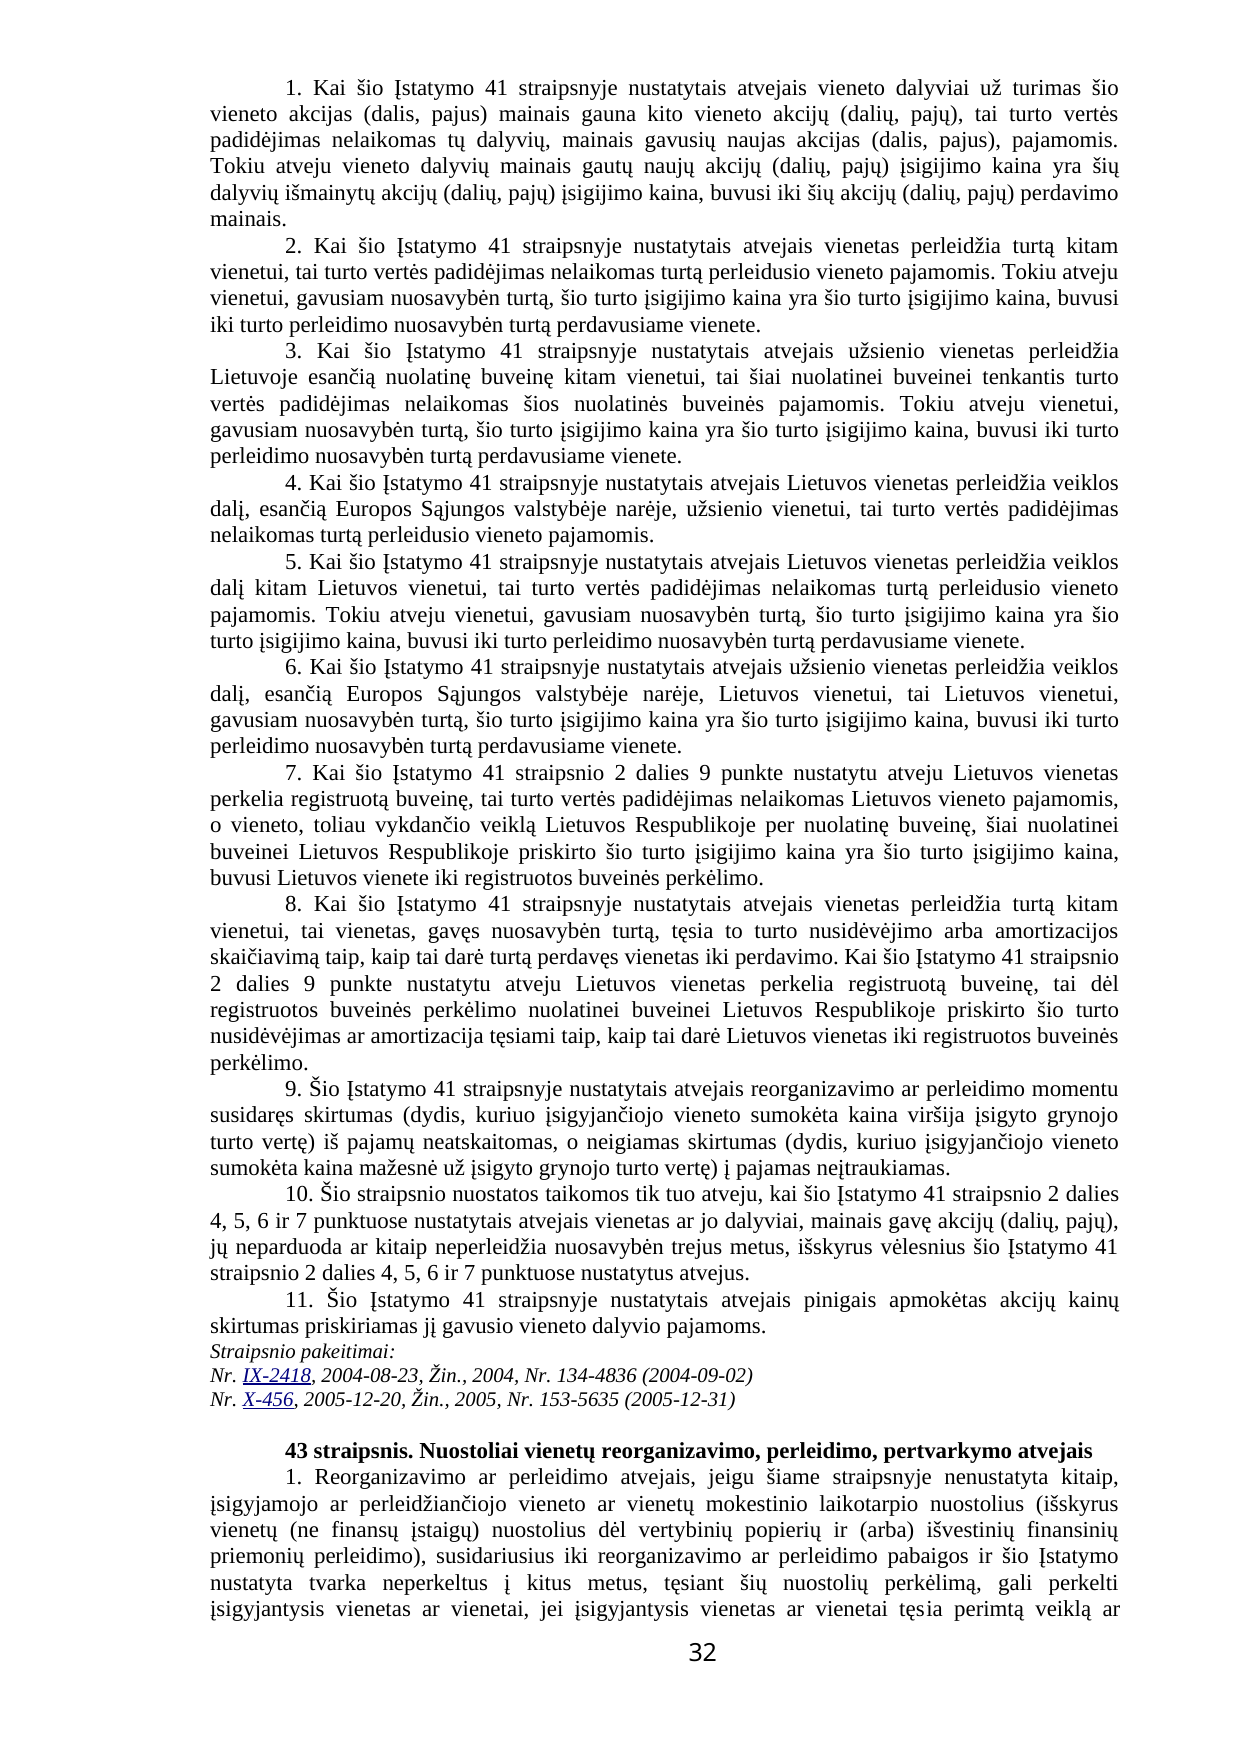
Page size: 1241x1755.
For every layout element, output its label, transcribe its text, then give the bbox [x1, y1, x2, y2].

text 6. Kai šio Įstatymo 41 straipsnyje nustatytais atvejais užsienio vienetas perleidžia veiklos dalį, esančią Europos Sąjungos valstybėje narėje, Lietuvos vienetui, tai Lietuvos vienetui, gavusiam nuosavybėn turtą, šio turto įsigijimo kaina yra šio turto įsigijimo kaina, buvusi iki turto perleidimo nuosavybėn turtą perdavusiame vienete. [210, 653, 1120, 759]
text Nr. X-456, 2005-12-20, Žin., 2005, Nr. 153-5635 (2005-12-31) [210, 1387, 1120, 1411]
text 5. Kai šio Įstatymo 41 straipsnyje nustatytais atvejais Lietuvos vienetas perleidžia veiklos dalį kitam Lietuvos vienetui, tai turto vertės padidėjimas nelaikomas turtą perleidusio vieneto pajamomis. Tokiu atveju vienetui, gavusiam nuosavybėn turtą, šio turto įsigijimo kaina yra šio turto įsigijimo kaina, buvusi iki turto perleidimo nuosavybėn turtą perdavusiame vienete. [210, 548, 1120, 653]
text 4. Kai šio Įstatymo 41 straipsnyje nustatytais atvejais Lietuvos vienetas perleidžia veiklos dalį, esančią Europos Sąjungos valstybėje narėje, užsienio vienetui, tai turto vertės padidėjimas nelaikomas turtą perleidusio vieneto pajamomis. [210, 469, 1120, 548]
text 8. Kai šio Įstatymo 41 straipsnyje nustatytais atvejais vienetas perleidžia turtą kitam vienetui, tai vienetas, gavęs nuosavybėn turtą, tęsia to turto nusidėvėjimo arba amortizacijos skaičiavimą taip, kaip tai darė turtą perdavęs vienetas iki perdavimo. Kai šio Įstatymo 41 straipsnio 2 dalies 9 punkte nustatytu atveju Lietuvos vienetas perkelia registruotą buveinę, tai dėl registruotos buveinės perkėlimo nuolatinei buveinei Lietuvos Respublikoje priskirto šio turto nusidėvėjimas ar amortizacija tęsiami taip, kaip tai darė Lietuvos vienetas iki registruotos buveinės perkėlimo. [210, 891, 1120, 1075]
text 11. Šio Įstatymo 41 straipsnyje nustatytais atvejais pinigais apmokėtas akcijų kainų skirtumas priskiriamas jį gavusio vieneto dalyvio pajamoms. [210, 1286, 1120, 1338]
text 3. Kai šio Įstatymo 41 straipsnyje nustatytais atvejais užsienio vienetas perleidžia Lietuvoje esančią nuolatinę buveinę kitam vienetui, tai šiai nuolatinei buveinei tenkantis turto vertės padidėjimas nelaikomas šios nuolatinės buveinės pajamomis. Tokiu atveju vienetui, gavusiam nuosavybėn turtą, šio turto įsigijimo kaina yra šio turto įsigijimo kaina, buvusi iki turto perleidimo nuosavybėn turtą perdavusiame vienete. [210, 337, 1120, 469]
text Straipsnio pakeitimai: [210, 1338, 1120, 1363]
text Nr. IX-2418, 2004-08-23, Žin., 2004, Nr. 134-4836 (2004-09-02) [210, 1363, 1120, 1387]
text 1. Reorganizavimo ar perleidimo atvejais, jeigu šiame straipsnyje nenustatyta kitaip, įsigyjamojo ar perleidžiančiojo vieneto ar vienetų mokestinio laikotarpio nuostolius (išskyrus vienetų (ne finansų įstaigų) nuostolius dėl vertybinių popierių ir (arba) išvestinių finansinių priemonių perleidimo), susidariusius iki reorganizavimo ar perleidimo pabaigos ir šio Įstatymo nustatyta tvarka neperkeltus į kitus metus, tęsiant šių nuostolių perkėlimą, gali perkelti įsigyjantysis vienetas ar vienetai, jei įsigyjantysis vienetas ar vienetai tęsia perimtą veiklą ar [210, 1463, 1120, 1622]
text 2. Kai šio Įstatymo 41 straipsnyje nustatytais atvejais vienetas perleidžia turtą kitam vienetui, tai turto vertės padidėjimas nelaikomas turtą perleidusio vieneto pajamomis. Tokiu atveju vienetui, gavusiam nuosavybėn turtą, šio turto įsigijimo kaina yra šio turto įsigijimo kaina, buvusi iki turto perleidimo nuosavybėn turtą perdavusiame vienete. [210, 232, 1120, 337]
text 43 straipsnis. Nuostoliai vienetų reorganizavimo, perleidimo, pertvarkymo atvejais [285, 1437, 1120, 1463]
text 1. Kai šio Įstatymo 41 straipsnyje nustatytais atvejais vieneto dalyviai už turimas šio vieneto akcijas (dalis, pajus) mainais gauna kito vieneto akcijų (dalių, pajų), tai turto vertės padidėjimas nelaikomas tų dalyvių, mainais gavusių naujas akcijas (dalis, pajus), pajamomis. Tokiu atveju vieneto dalyvių mainais gautų naujų akcijų (dalių, pajų) įsigijimo kaina yra šių dalyvių išmainytų akcijų (dalių, pajų) įsigijimo kaina, buvusi iki šių akcijų (dalių, pajų) perdavimo mainais. [210, 73, 1120, 232]
text 9. Šio Įstatymo 41 straipsnyje nustatytais atvejais reorganizavimo ar perleidimo momentu susidaręs skirtumas (dydis, kuriuo įsigyjančiojo vieneto sumokėta kaina viršija įsigyto grynojo turto vertę) iš pajamų neatskaitomas, o neigiamas skirtumas (dydis, kuriuo įsigyjančiojo vieneto sumokėta kaina mažesnė už įsigyto grynojo turto vertę) į pajamas neįtraukiamas. [210, 1075, 1120, 1180]
text 7. Kai šio Įstatymo 41 straipsnio 2 dalies 9 punkte nustatytu atveju Lietuvos vienetas perkelia registruotą buveinę, tai turto vertės padidėjimas nelaikomas Lietuvos vieneto pajamomis, o vieneto, toliau vykdančio veiklą Lietuvos Respublikoje per nuolatinę buveinę, šiai nuolatinei buveinei Lietuvos Respublikoje priskirto šio turto įsigijimo kaina yra šio turto įsigijimo kaina, buvusi Lietuvos vienete iki registruotos buveinės perkėlimo. [210, 759, 1120, 891]
text 10. Šio straipsnio nuostatos taikomos tik tuo atveju, kai šio Įstatymo 41 straipsnio 2 dalies 4, 5, 6 ir 7 punktuose nustatytais atvejais vienetas ar jo dalyviai, mainais gavę akcijų (dalių, pajų), jų neparduoda ar kitaip neperleidžia nuosavybėn trejus metus, išskyrus vėlesnius šio Įstatymo 41 straipsnio 2 dalies 4, 5, 6 ir 7 punktuose nustatytus atvejus. [210, 1180, 1120, 1286]
